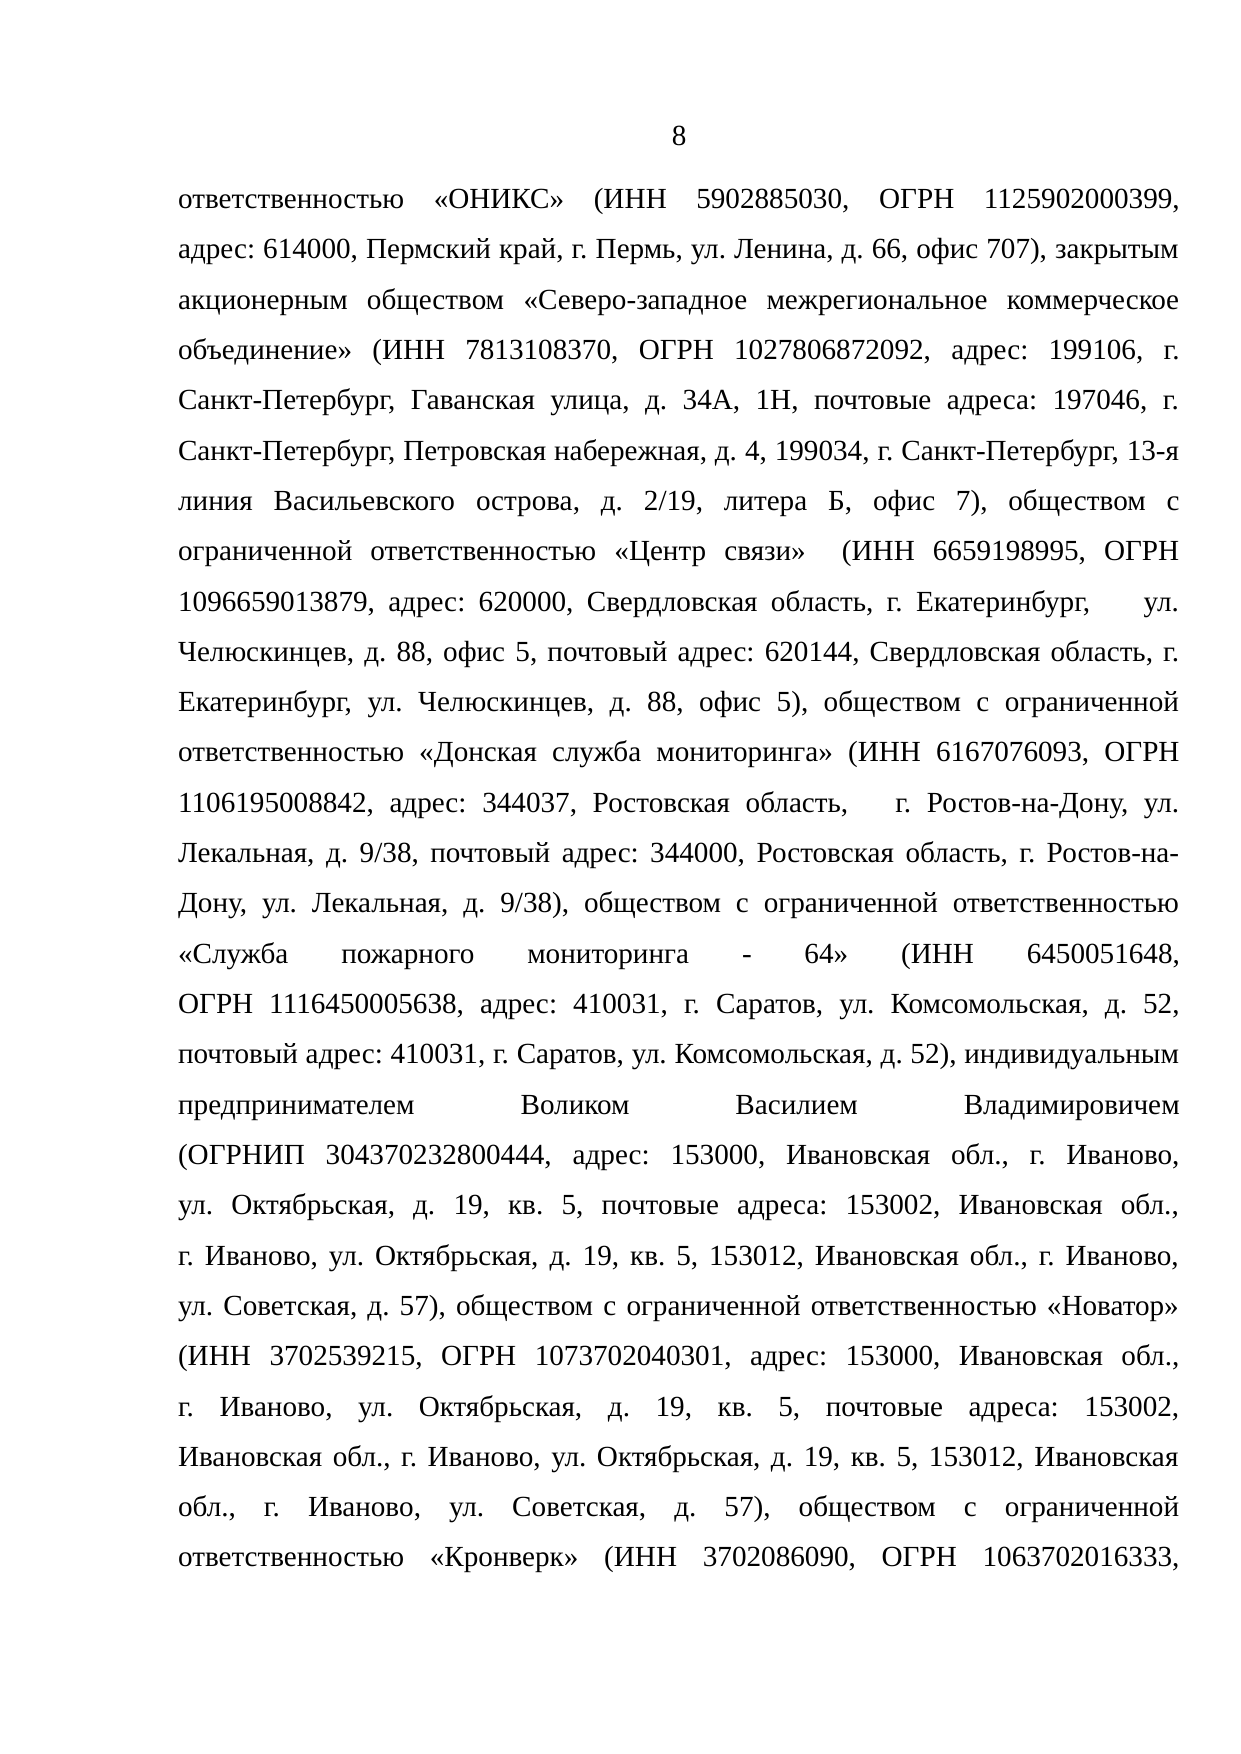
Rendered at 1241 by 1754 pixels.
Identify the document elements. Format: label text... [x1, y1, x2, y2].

text ответственностью «ОНИКС» (ИНН 5902885030, ОГРН 1125902000399, адрес: 614000, Пермский край, г. Пермь, ул. Ленина, д. 66, офис 707), закрытым акционерным обществом «Северо-западное межрегиональное коммерческое объединение» (ИНН 7813108370, ОГРН 1027806872092, адрес: 199106, г. Санкт-Петербург, Гаванская улица, д. 34А, 1Н, почтовые адреса: 197046, г. Санкт-Петербург, Петровская набережная, д. 4, 199034, г. Санкт-Петербург, 13-я линия Васильевского острова, д. 2/19, литера Б, офис 7), обществом с ограниченной ответственностью «Центр связи» (ИНН 6659198995, ОГРН 1096659013879, адрес: 620000, Свердловская область, г. Екатеринбург, ул. Челюскинцев, д. 88, офис 5, почтовый адрес: 620144, Свердловская область, г. Екатеринбург, ул. Челюскинцев, д. 88, офис 5), обществом с ограниченной ответственностью «Донская служба мониторинга» (ИНН 6167076093, ОГРН 1106195008842, адрес: 344037, Ростовская область, г. Ростов-на-Дону, ул. Лекальная, д. 9/38, почтовый адрес: 344000, Ростовская область, г. Ростов-на-Дону, ул. Лекальная, д. 9/38), обществом с ограниченной ответственностью «Служба пожарного мониторинга - 64» (ИНН 6450051648, ОГРН 1116450005638, адрес: 410031, г. Саратов, ул. Комсомольская, д. 52, почтовый адрес: 410031, г. Саратов, ул. Комсомольская, д. 52), индивидуальным предпринимателем Воликом Василием Владимировичем (ОГРНИП 304370232800444, адрес: 153000, Ивановская обл., г. Иваново, ул. Октябрьская, д. 19, кв. 5, почтовые адреса: 153002, Ивановская обл., г. Иваново, ул. Октябрьская, д. 19, кв. 5, 153012, Ивановская обл., г. Иваново, ул. Советская, д. 57), обществом с ограниченной ответственностью «Новатор» (ИНН 3702539215, ОГРН 1073702040301, адрес: 153000, Ивановская обл., г. Иваново, ул. Октябрьская, д. 19, кв. 5, почтовые адреса: 153002, Ивановская обл., г. Иваново, ул. Октябрьская, д. 19, кв. 5, 153012, Ивановская обл., г. Иваново, ул. Советская, д. 57), обществом с ограниченной ответственностью «Кронверк» (ИНН 3702086090, ОГРН 1063702016333, [178, 181, 1180, 1573]
